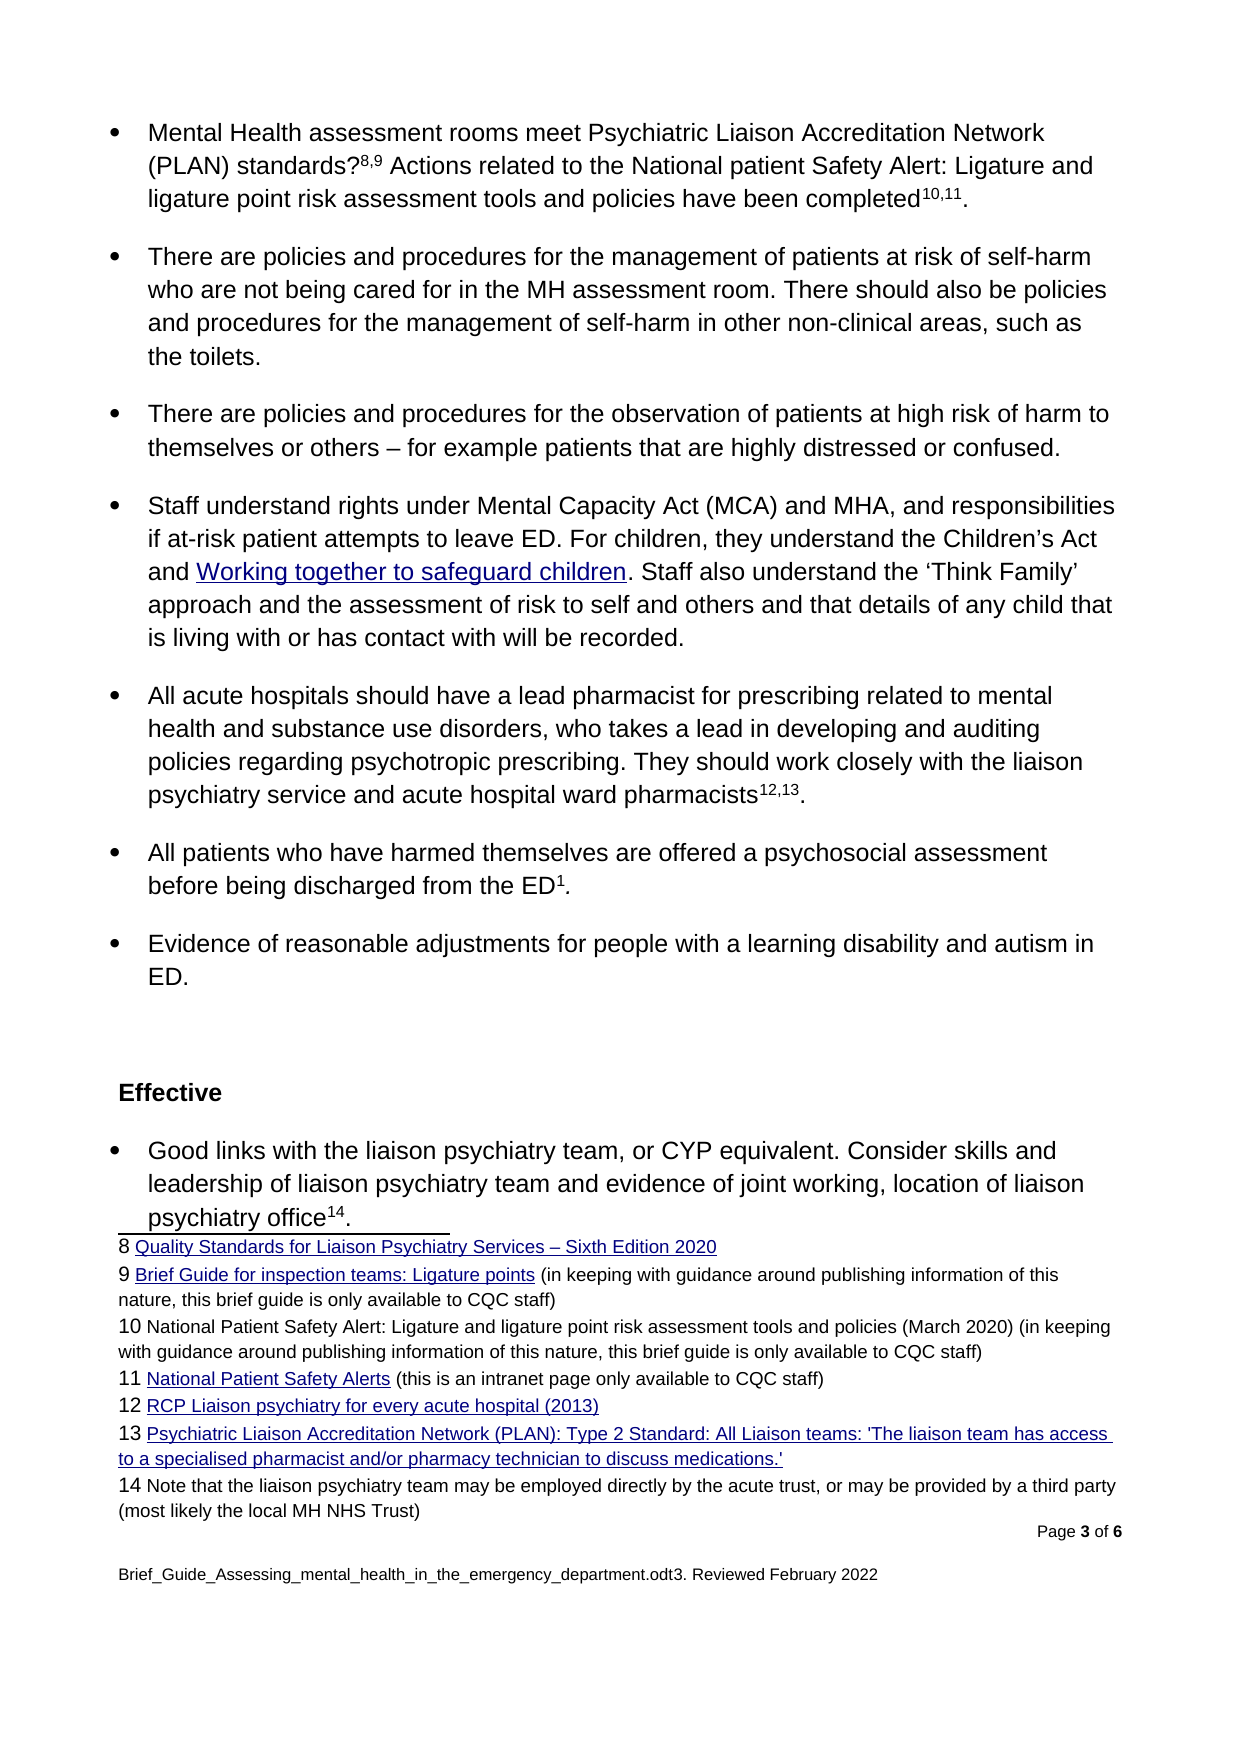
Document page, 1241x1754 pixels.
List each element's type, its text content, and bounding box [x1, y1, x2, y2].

list Mental Health assessment rooms meet Psychiatric Liaison Accreditation Network (PLAN) standards?, Actions related to the National patient Safety Alert: Ligature and ligature point risk assessment tools and policies have been completed,. [110, 118, 1122, 213]
list Good links with the liaison psychiatry team, or CYP equivalent. Consider skills and leadership of liaison psychiatry team and evidence of joint working, location of liaison psychiatry office. [110, 1136, 1122, 1231]
list Evidence of reasonable adjustments for people with a learning disability and autism in ED. [110, 929, 1122, 991]
list Staff understand rights under Mental Capacity Act (MCA) and MHA, and responsibilities if at-risk patient attempts to leave ED. For children, they understand the Children’s Act and Working together to safeguard children. Staff also understand the ‘Think Family’ approach and the assessment of risk to self and others and that details of any child that is living with or has contact with will be recorded. [110, 491, 1122, 652]
list Psychiatric Liaison Accreditation Network (PLAN): Type 2 Standard: All Liaison teams: 'The liaison team has access to a specialised pharmacist and/or pharmacy technician to discuss medications.' [118, 1421, 1122, 1469]
list Quality Standards for Liaison Psychiatry Services – Sixth Edition 2020 [118, 1234, 1122, 1258]
list National Patient Safety Alert: Ligature and ligature point risk assessment tools and policies (March 2020) (in keeping with guidance around publishing information of this nature, this brief guide is only available to CQC staff) [118, 1314, 1122, 1362]
list National Patient Safety Alerts (this is an intranet page only available to CQC staff) [118, 1366, 1122, 1390]
list RCP Liaison psychiatry for every acute hospital (2013) [118, 1393, 1122, 1417]
list Note that the liaison psychiatry team may be employed directly by the acute trust, or may be provided by a third party (most likely the local MH NHS Trust) [118, 1473, 1122, 1521]
list All patients who have harmed themselves are offered a psychosocial assessment before being discharged from the ED1. [110, 838, 1122, 900]
list There are policies and procedures for the observation of patients at high risk of harm to themselves or others – for example patients that are highly distressed or confused. [110, 399, 1122, 461]
list All acute hospitals should have a lead pharmacist for prescribing related to mental health and substance use disorders, who takes a lead in developing and auditing policies regarding psychotropic prescribing. They should work closely with the liaison psychiatry service and acute hospital ward pharmacists,. [110, 681, 1122, 809]
text Effective [118, 1078, 1122, 1107]
list There are policies and procedures for the management of patients at risk of self-harm who are not being cared for in the MH assessment room. There should also be policies and procedures for the management of self-harm in other non-clinical areas, such as the toilets. [110, 242, 1122, 370]
list Brief Guide for inspection teams: Ligature points (in keeping with guidance around publishing information of this nature, this brief guide is only available to CQC staff) [118, 1262, 1122, 1311]
